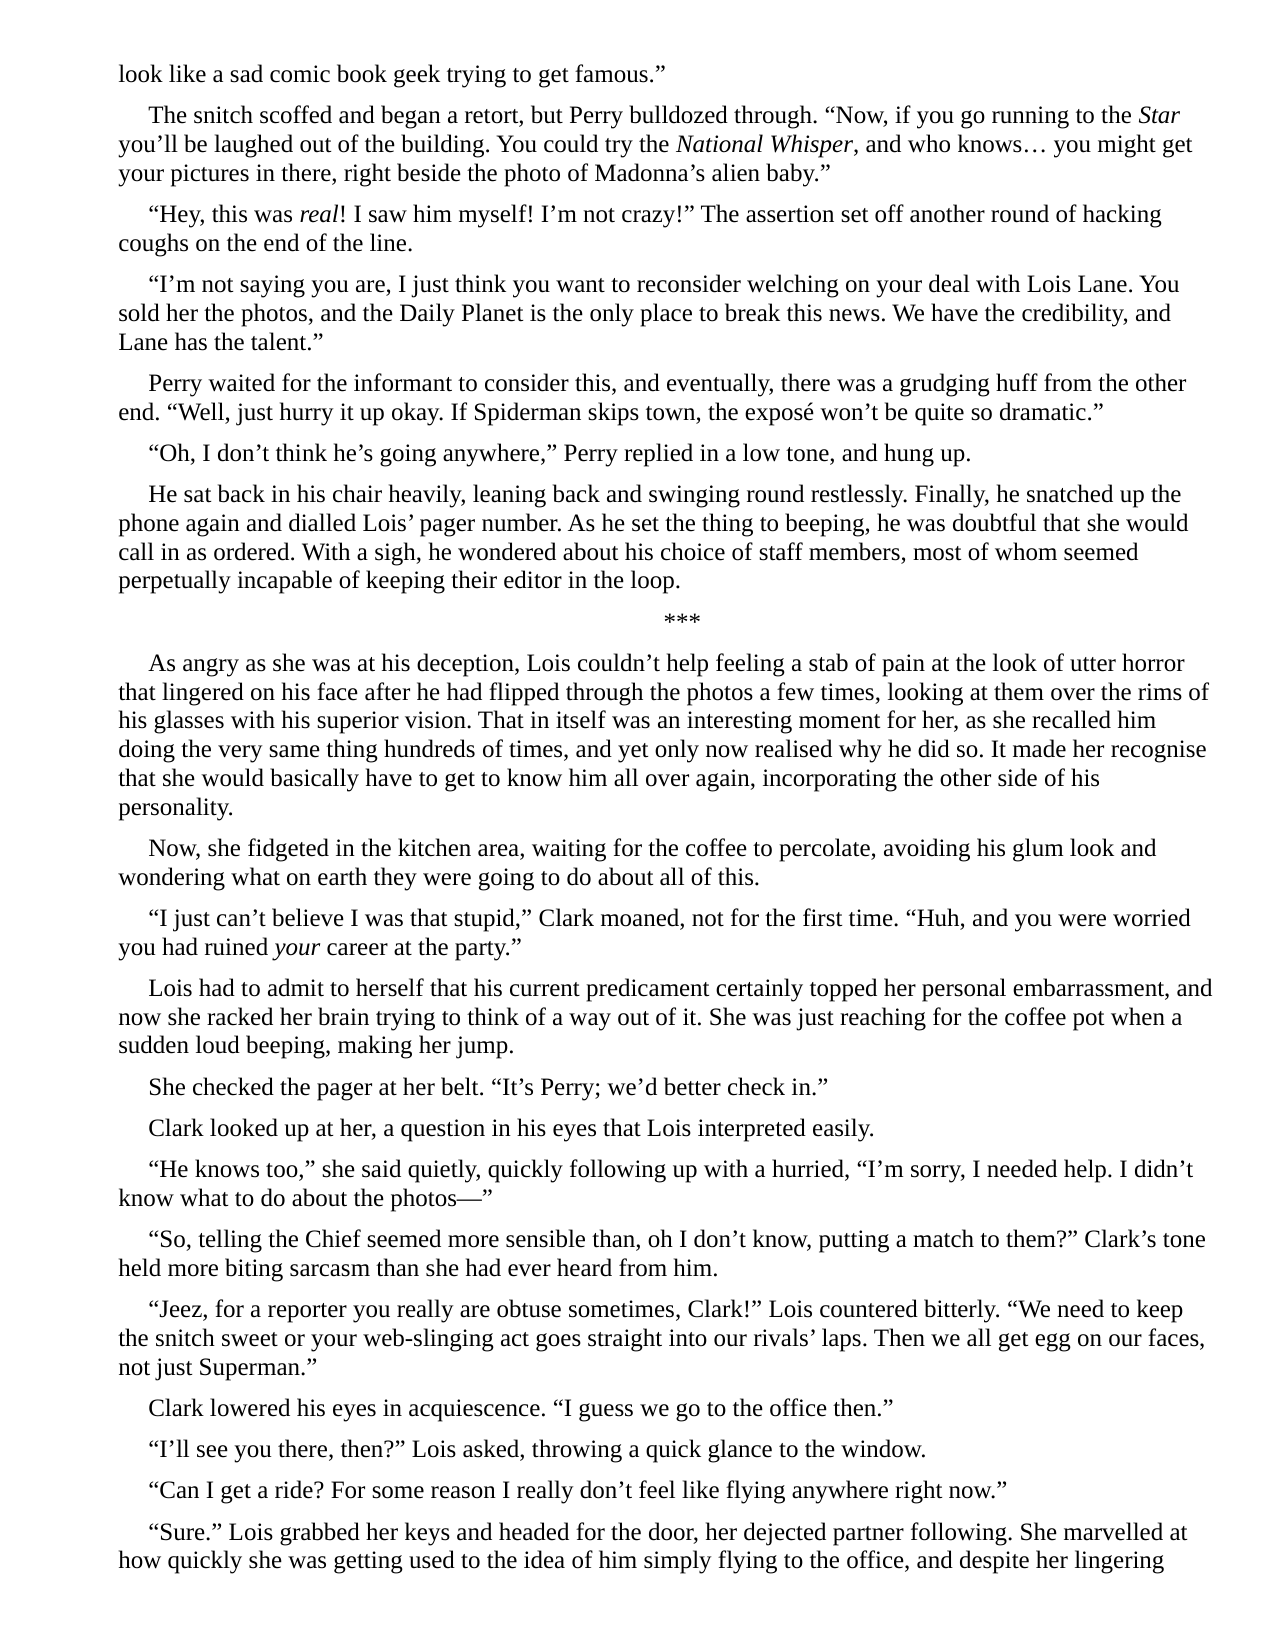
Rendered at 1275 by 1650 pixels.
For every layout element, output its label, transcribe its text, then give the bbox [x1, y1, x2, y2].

text “Hey, this was real! I saw him myself! I’m not crazy!” The assertion set off another round of hacking coughs on the end of the line. [118, 199, 1216, 257]
text “Sure.” Lois grabbed her keys and headed for the door, her dejected partner following. She marvelled at how quickly she was getting used to the idea of him simply flying to the office, and despite her lingering [118, 1517, 1216, 1574]
text Clark looked up at her, a question in his eyes that Lois interpreted easily. [118, 1113, 1216, 1142]
text The snitch scoffed and began a retort, but Perry bulldozed through. “Now, if you go running to the Star you’ll be laughed out of the building. You could try the National Whisper, and who knows… you might get your pictures in there, right beside the photo of Madonna’s alien baby.” [118, 100, 1216, 187]
text “I’ll see you there, then?” Lois asked, throwing a quick glance to the window. [118, 1434, 1216, 1463]
text “I’m not saying you are, I just think you want to reconsider welching on your deal with Lois Lane. You sold her the photos, and the Daily Planet is the only place to break this news. We have the credibility, and Lane has the talent.” [118, 269, 1216, 355]
text “I just can’t believe I was that stupid,” Clark moaned, not for the first time. “Huh, and you were worried you had ruined your career at the party.” [118, 903, 1216, 960]
text As angry as she was at his deception, Lois couldn’t help feeling a stab of pain at the look of utter horror that lingered on his face after he had flipped through the photos a few times, looking at them over the rims of his glasses with his superior vision. That in itself was an interesting moment for her, as she recalled him doing the very same thing hundreds of times, and yet only now realised why he did so. It made her recognise that she would basically have to get to know him all over again, incorporating the other side of his personality. [118, 648, 1216, 820]
text “Jeez, for a reporter you really are obtuse sometimes, Clark!” Lois countered bitterly. “We need to keep the snitch sweet or your web-slinging act goes straight into our rivals’ laps. Then we all get egg on our faces, not just Superman.” [118, 1294, 1216, 1380]
text Now, she fidgeted in the kitchen area, waiting for the coffee to percolate, avoiding his glum look and wondering what on earth they were going to do about all of this. [118, 833, 1216, 890]
text She checked the pager at her belt. “It’s Perry; we’d better check in.” [118, 1072, 1216, 1100]
text Perry waited for the informant to consider this, and eventually, there was a grudging huff from the other end. “Well, just hurry it up okay. If Spiderman skips town, the exposé won’t be quite so dramatic.” [118, 368, 1216, 425]
text “Oh, I don’t think he’s going anywhere,” Perry replied in a low tone, and hung up. [118, 438, 1216, 467]
text look like a sad comic book geek trying to get famous.” [118, 59, 1216, 88]
text Lois had to admit to herself that his current predicament certainly topped her personal embarrassment, and now she racked her brain trying to think of a way out of it. She was just reaching for the coffee pot when a sudden loud beeping, making her jump. [118, 973, 1216, 1059]
text “Can I get a ride? For some reason I really don’t feel like flying anywhere right now.” [118, 1475, 1216, 1504]
text “So, telling the Chief seemed more sensible than, oh I don’t know, putting a match to them?” Clark’s tone held more biting sarcasm than she had ever heard from him. [118, 1224, 1216, 1282]
text *** [118, 607, 1216, 635]
text He sat back in his chair heavily, leaning back and swinging round restlessly. Finally, he snatched up the phone again and dialled Lois’ pager number. As he set the thing to beeping, he was doubtful that she would call in as ordered. With a sigh, he wondered about his choice of staff members, most of whom seemed perpetually incapable of keeping their editor in the loop. [118, 479, 1216, 594]
text “He knows too,” she said quietly, quickly following up with a hurried, “I’m sorry, I needed help. I didn’t know what to do about the photos—” [118, 1154, 1216, 1212]
text Clark lowered his eyes in acquiescence. “I guess we go to the office then.” [118, 1393, 1216, 1422]
